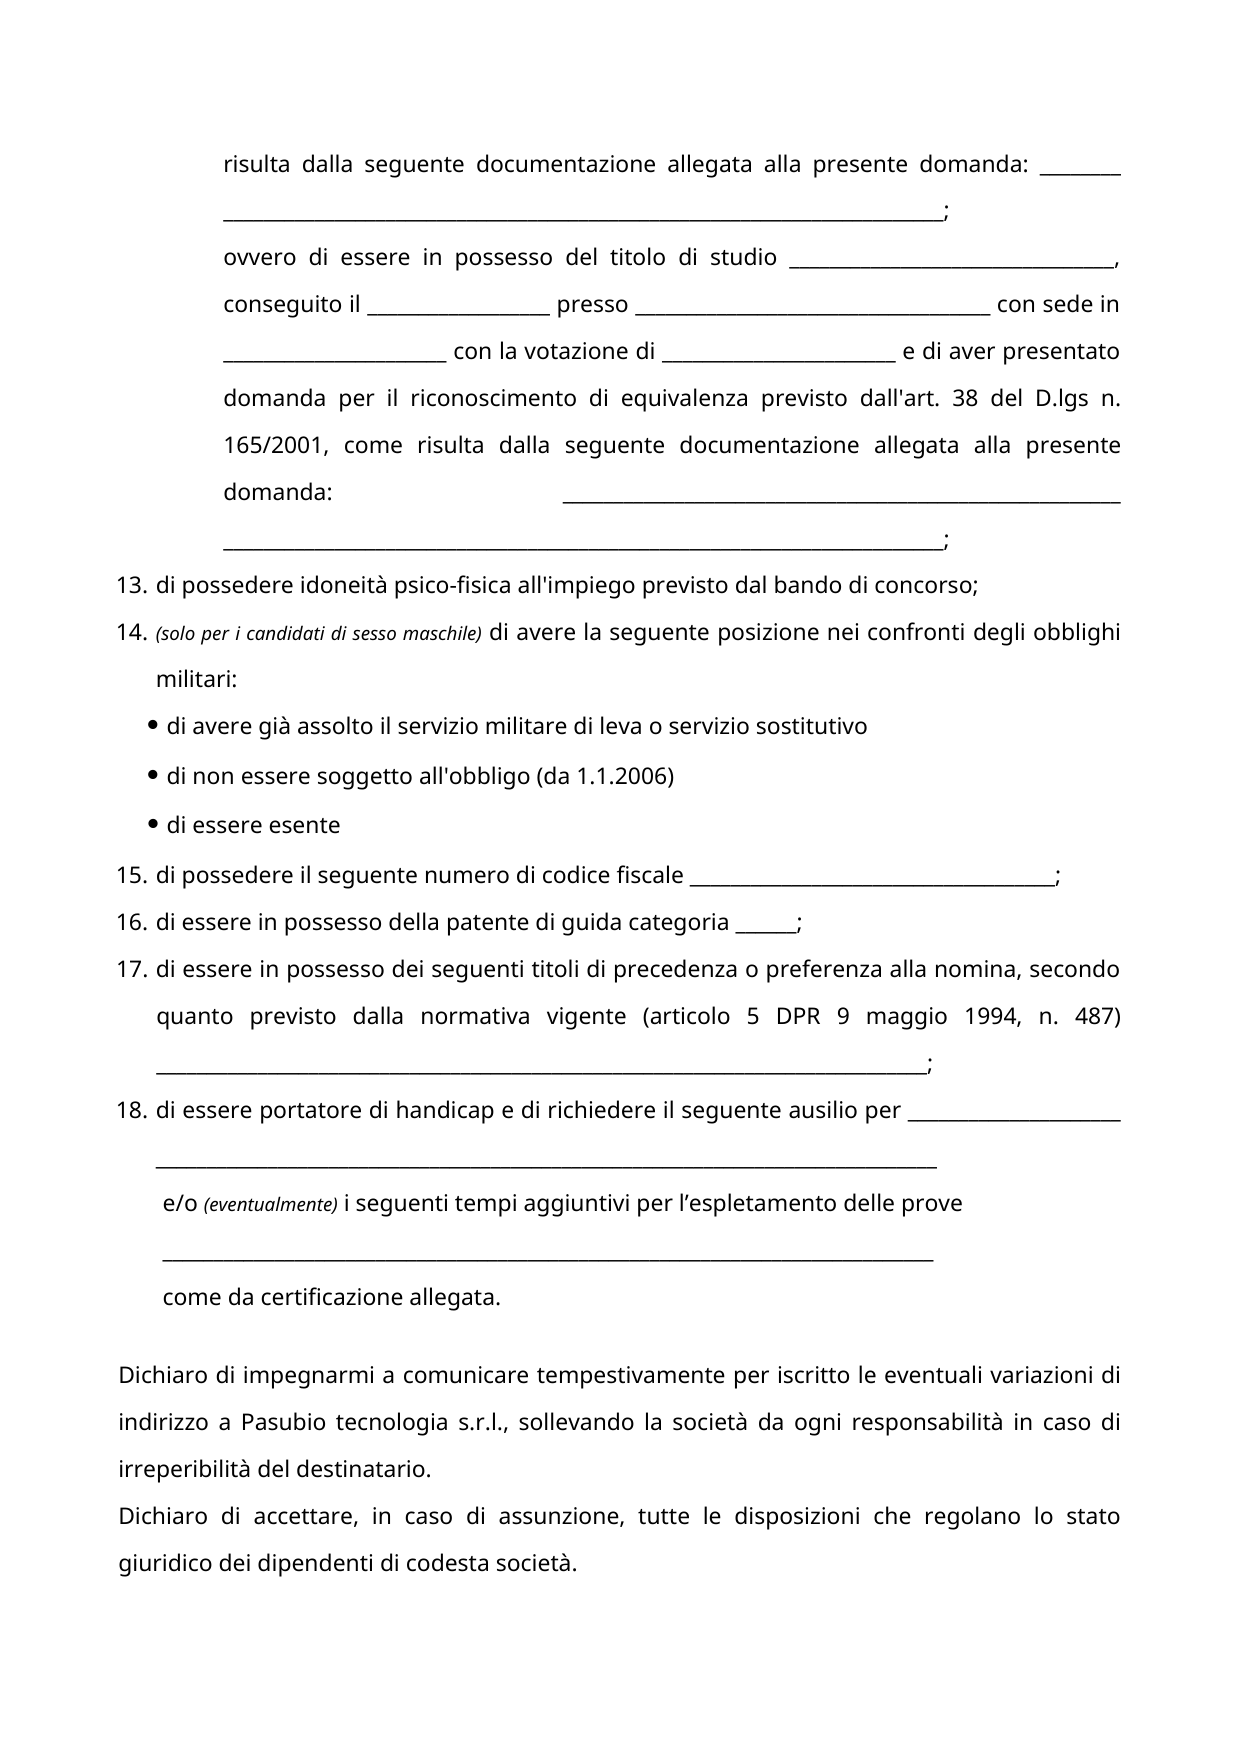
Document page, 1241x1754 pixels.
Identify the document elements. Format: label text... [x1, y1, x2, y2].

list di possedere il seguente numero di codice fiscale ____________________________________; [148, 859, 1122, 890]
text come da certificazione allegata. [162, 1281, 1122, 1312]
list (solo per i candidati di sesso maschile) di avere la seguente posizione nei confronti degli obblighi militari: [148, 616, 1122, 694]
text Dichiaro di impegnarmi a comunicare tempestivamente per iscritto le eventuali variazioni di indirizzo a Pasubio tecnologia s.r.l., sollevando la società da ogni responsabilità in caso di irreperibilità del destinatario. [118, 1359, 1122, 1484]
list di possedere idoneità psico-fisica all'impiego previsto dal bando di concorso; [148, 569, 1122, 601]
text e/o (eventualmente) i seguenti tempi aggiuntivi per l’espletamento delle prove [162, 1187, 1122, 1218]
list di essere in possesso dei seguenti titoli di precedenza o preferenza alla nomina, secondo quanto previsto dalla normativa vigente (articolo 5 DPR 9 maggio 1994, n. 487) ____________________________________________________________________________; [148, 953, 1122, 1078]
list di essere portatore di handicap e di richiedere il seguente ausilio per _____________________ _____________________________________________________________________________ [148, 1093, 1122, 1172]
text ____________________________________________________________________________ [162, 1234, 1122, 1265]
text Dichiaro di accettare, in caso di assunzione, tutte le disposizioni che regolano lo stato giuridico dei dipendenti di codesta società. [118, 1500, 1122, 1578]
list di essere in possesso della patente di guida categoria ______; [148, 906, 1122, 937]
text  di essere esente [148, 809, 1122, 841]
list risulta dalla seguente documentazione allegata alla presente domanda: ________ _______________________________________________________________________; ovvero di essere in possesso del titolo di studio ________________________________, conseguito il __________________ presso ___________________________________ con sede in ______________________ con la votazione di _______________________ e di aver presentato domanda per il riconoscimento di equivalenza previsto dall'art. 38 del D.lgs n. 165/2001, come risulta dalla seguente documentazione allegata alla presente domanda: _______________________________________________________ _______________________________________________________________________; [186, 148, 1122, 554]
text  di avere già assolto il servizio militare di leva o servizio sostitutivo [148, 710, 1122, 741]
text  di non essere soggetto all'obbligo (da 1.1.2006) [148, 760, 1122, 791]
